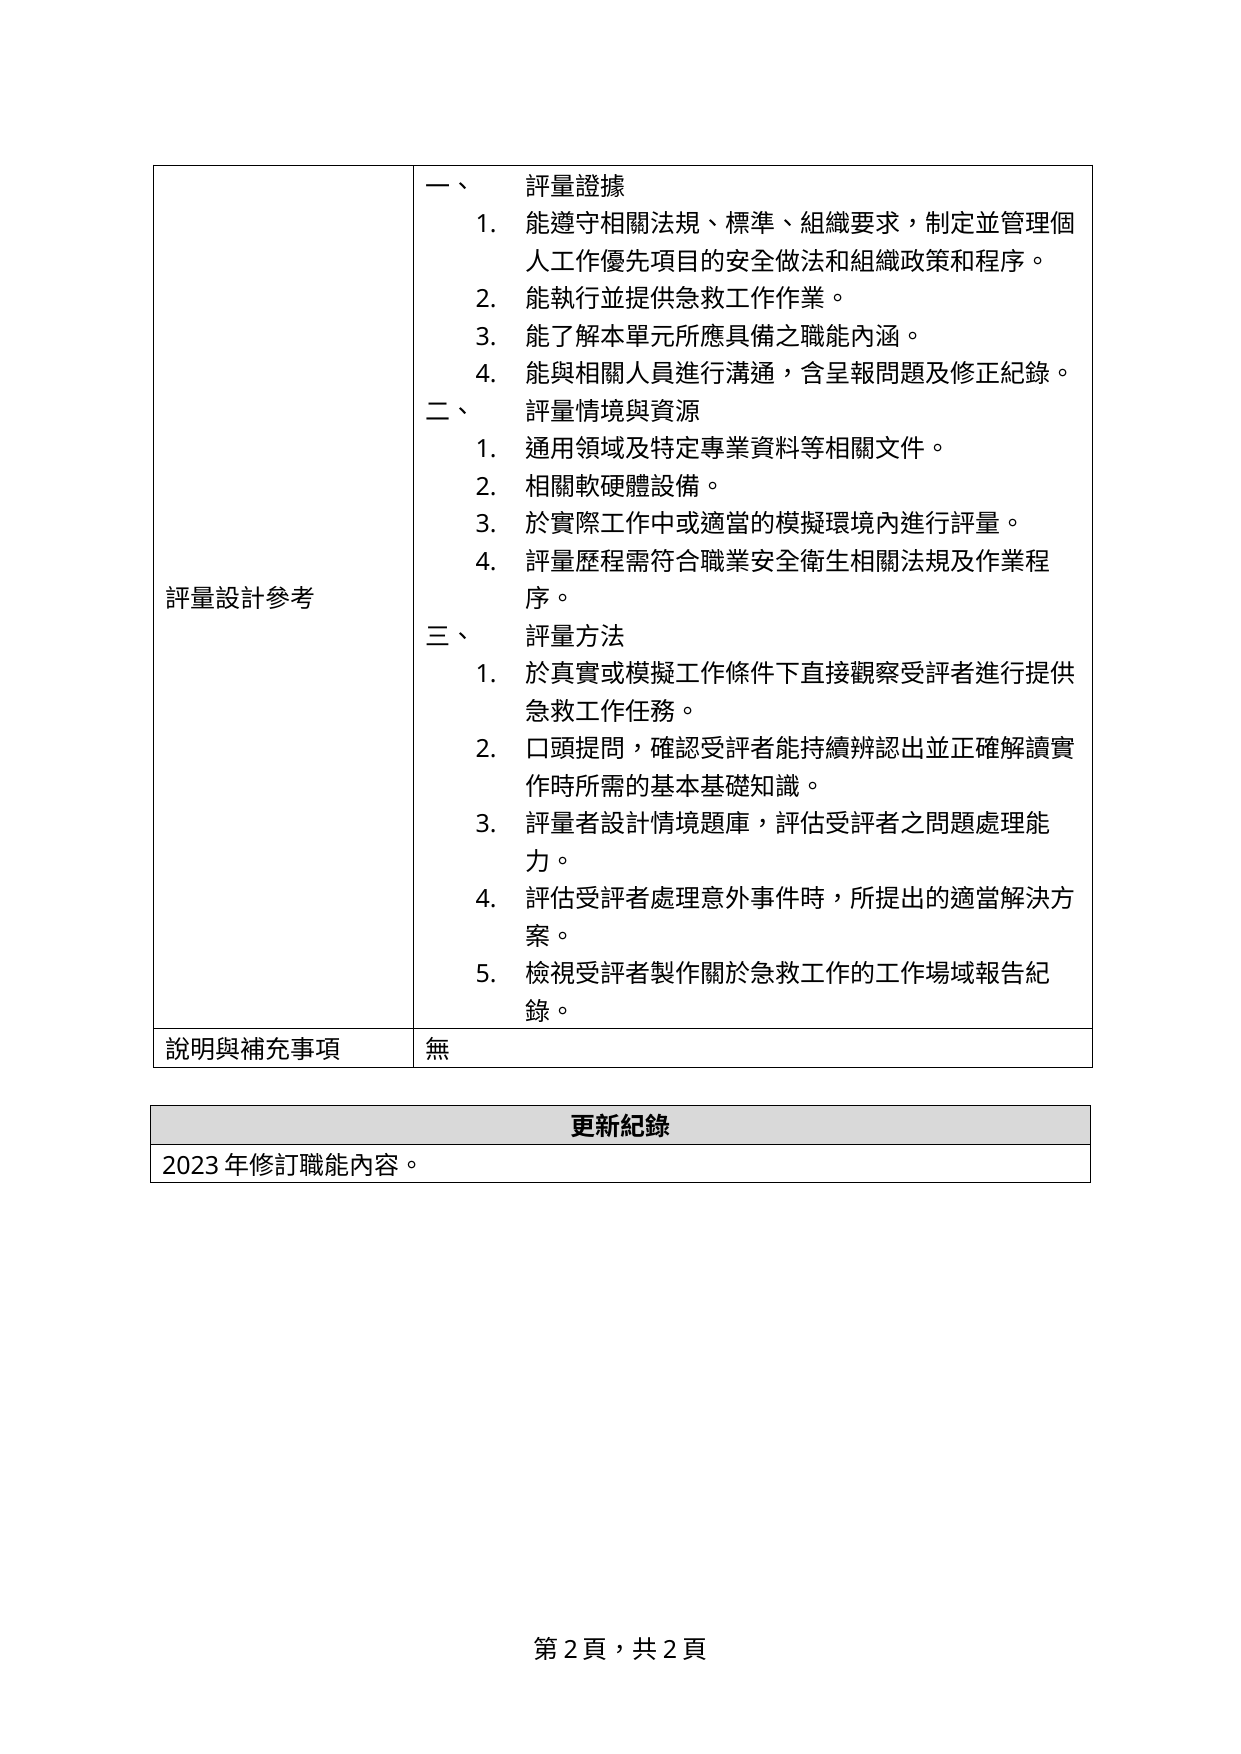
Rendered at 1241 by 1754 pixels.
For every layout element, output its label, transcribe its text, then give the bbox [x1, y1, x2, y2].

table_cell 2023年修訂職能內容。 [151, 1145, 1090, 1182]
table_cell 無 [414, 1029, 1092, 1067]
table_header 更新紀錄 [151, 1106, 1090, 1144]
table_cell 評量證據 能遵守相關法規、標準、組織要求，制定並管理個人工作優先項目的安全做法和組織政策和程序。 能執行並提供急救工作作業。 能了解本單元所應具備之職能內涵。 能與相關人員進行溝通，含呈報問題及修正紀錄。 評量情境與資源 通用領域及特定專業資料等相關文件。 相關軟硬體設備。 於實際工作中或適當的模擬環境內進行評量。 評量歷程需符合職業安全衛生相關法規及作業程序。 評量方法 於真實或模擬工作條件下直接觀察受評者進行提供急救工作任務。 口頭提問，確認受評者能持續辨認出並正確解讀實作時所需的基本基礎知識。 評量者設計情境題庫，評估受評者之問題處理能力。 評估受評者處理意外事件時，所提出的適當解決方案。 檢視受評者製作關於急救工作的工作場域報告紀錄。 [414, 166, 1092, 1028]
table_cell 評量設計參考 [154, 166, 413, 1028]
table_cell 說明與補充事項 [154, 1029, 413, 1067]
